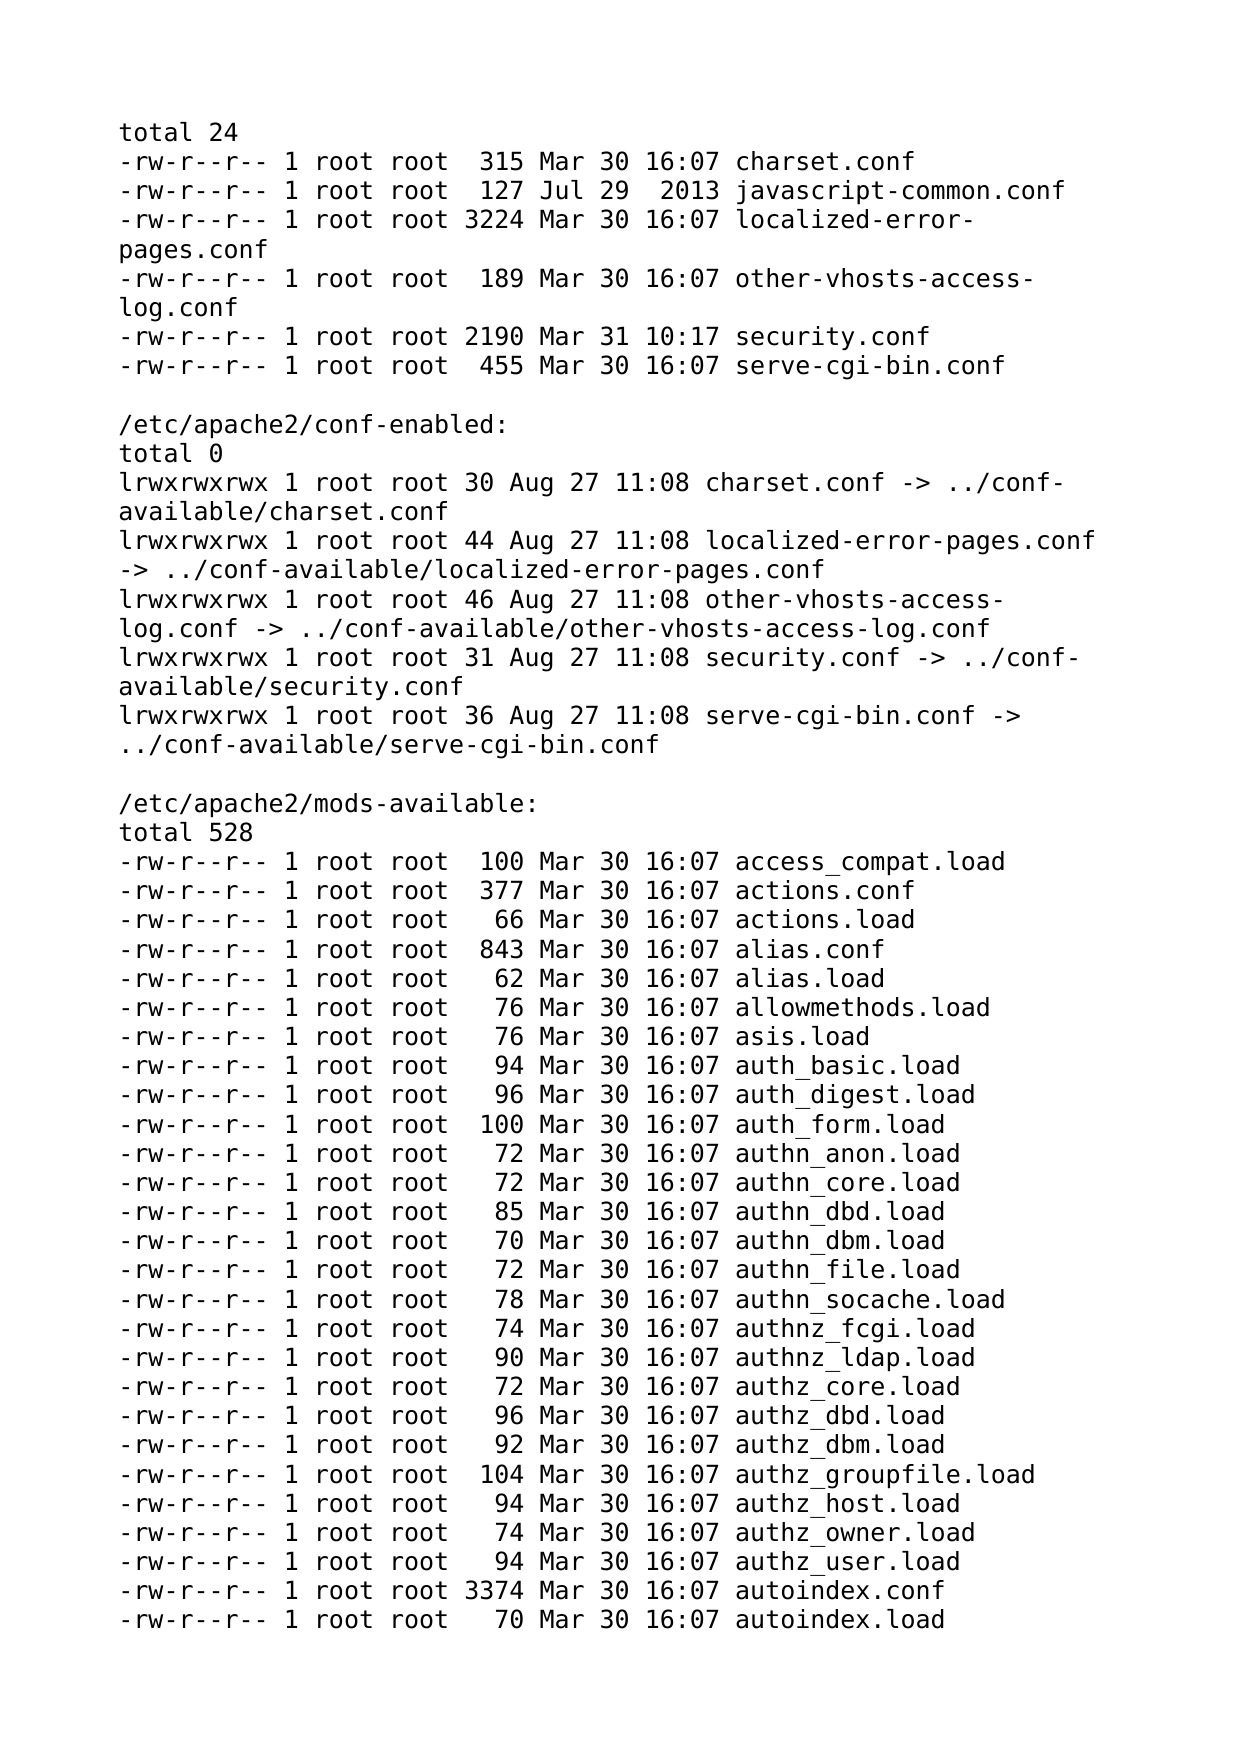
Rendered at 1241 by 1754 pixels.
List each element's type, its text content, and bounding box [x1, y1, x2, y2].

text total 24 -rw-r--r-- 1 root root 315 Mar 30 16:07 charset.conf -rw-r--r-- 1 root root 127 Jul 29 2013 javascript-common.conf -rw-r--r-- 1 root root 3224 Mar 30 16:07 localized-error-pages.conf -rw-r--r-- 1 root root 189 Mar 30 16:07 other-vhosts-access-log.conf -rw-r--r-- 1 root root 2190 Mar 31 10:17 security.conf -rw-r--r-- 1 root root 455 Mar 30 16:07 serve-cgi-bin.conf /etc/apache2/conf-enabled: total 0 lrwxrwxrwx 1 root root 30 Aug 27 11:08 charset.conf -> ../conf-available/charset.conf lrwxrwxrwx 1 root root 44 Aug 27 11:08 localized-error-pages.conf -> ../conf-available/localized-error-pages.conf lrwxrwxrwx 1 root root 46 Aug 27 11:08 other-vhosts-access-log.conf -> ../conf-available/other-vhosts-access-log.conf lrwxrwxrwx 1 root root 31 Aug 27 11:08 security.conf -> ../conf-available/security.conf lrwxrwxrwx 1 root root 36 Aug 27 11:08 serve-cgi-bin.conf -> ../conf-available/serve-cgi-bin.conf /etc/apache2/mods-available: total 528 -rw-r--r-- 1 root root 100 Mar 30 16:07 access_compat.load -rw-r--r-- 1 root root 377 Mar 30 16:07 actions.conf -rw-r--r-- 1 root root 66 Mar 30 16:07 actions.load -rw-r--r-- 1 root root 843 Mar 30 16:07 alias.conf -rw-r--r-- 1 root root 62 Mar 30 16:07 alias.load -rw-r--r-- 1 root root 76 Mar 30 16:07 allowmethods.load -rw-r--r-- 1 root root 76 Mar 30 16:07 asis.load -rw-r--r-- 1 root root 94 Mar 30 16:07 auth_basic.load -rw-r--r-- 1 root root 96 Mar 30 16:07 auth_digest.load -rw-r--r-- 1 root root 100 Mar 30 16:07 auth_form.load -rw-r--r-- 1 root root 72 Mar 30 16:07 authn_anon.load -rw-r--r-- 1 root root 72 Mar 30 16:07 authn_core.load -rw-r--r-- 1 root root 85 Mar 30 16:07 authn_dbd.load -rw-r--r-- 1 root root 70 Mar 30 16:07 authn_dbm.load -rw-r--r-- 1 root root 72 Mar 30 16:07 authn_file.load -rw-r--r-- 1 root root 78 Mar 30 16:07 authn_socache.load -rw-r--r-- 1 root root 74 Mar 30 16:07 authnz_fcgi.load -rw-r--r-- 1 root root 90 Mar 30 16:07 authnz_ldap.load -rw-r--r-- 1 root root 72 Mar 30 16:07 authz_core.load -rw-r--r-- 1 root root 96 Mar 30 16:07 authz_dbd.load -rw-r--r-- 1 root root 92 Mar 30 16:07 authz_dbm.load -rw-r--r-- 1 root root 104 Mar 30 16:07 authz_groupfile.load -rw-r--r-- 1 root root 94 Mar 30 16:07 authz_host.load -rw-r--r-- 1 root root 74 Mar 30 16:07 authz_owner.load -rw-r--r-- 1 root root 94 Mar 30 16:07 authz_user.load -rw-r--r-- 1 root root 3374 Mar 30 16:07 autoindex.conf -rw-r--r-- 1 root root 70 Mar 30 16:07 autoindex.load [118, 118, 1122, 1635]
